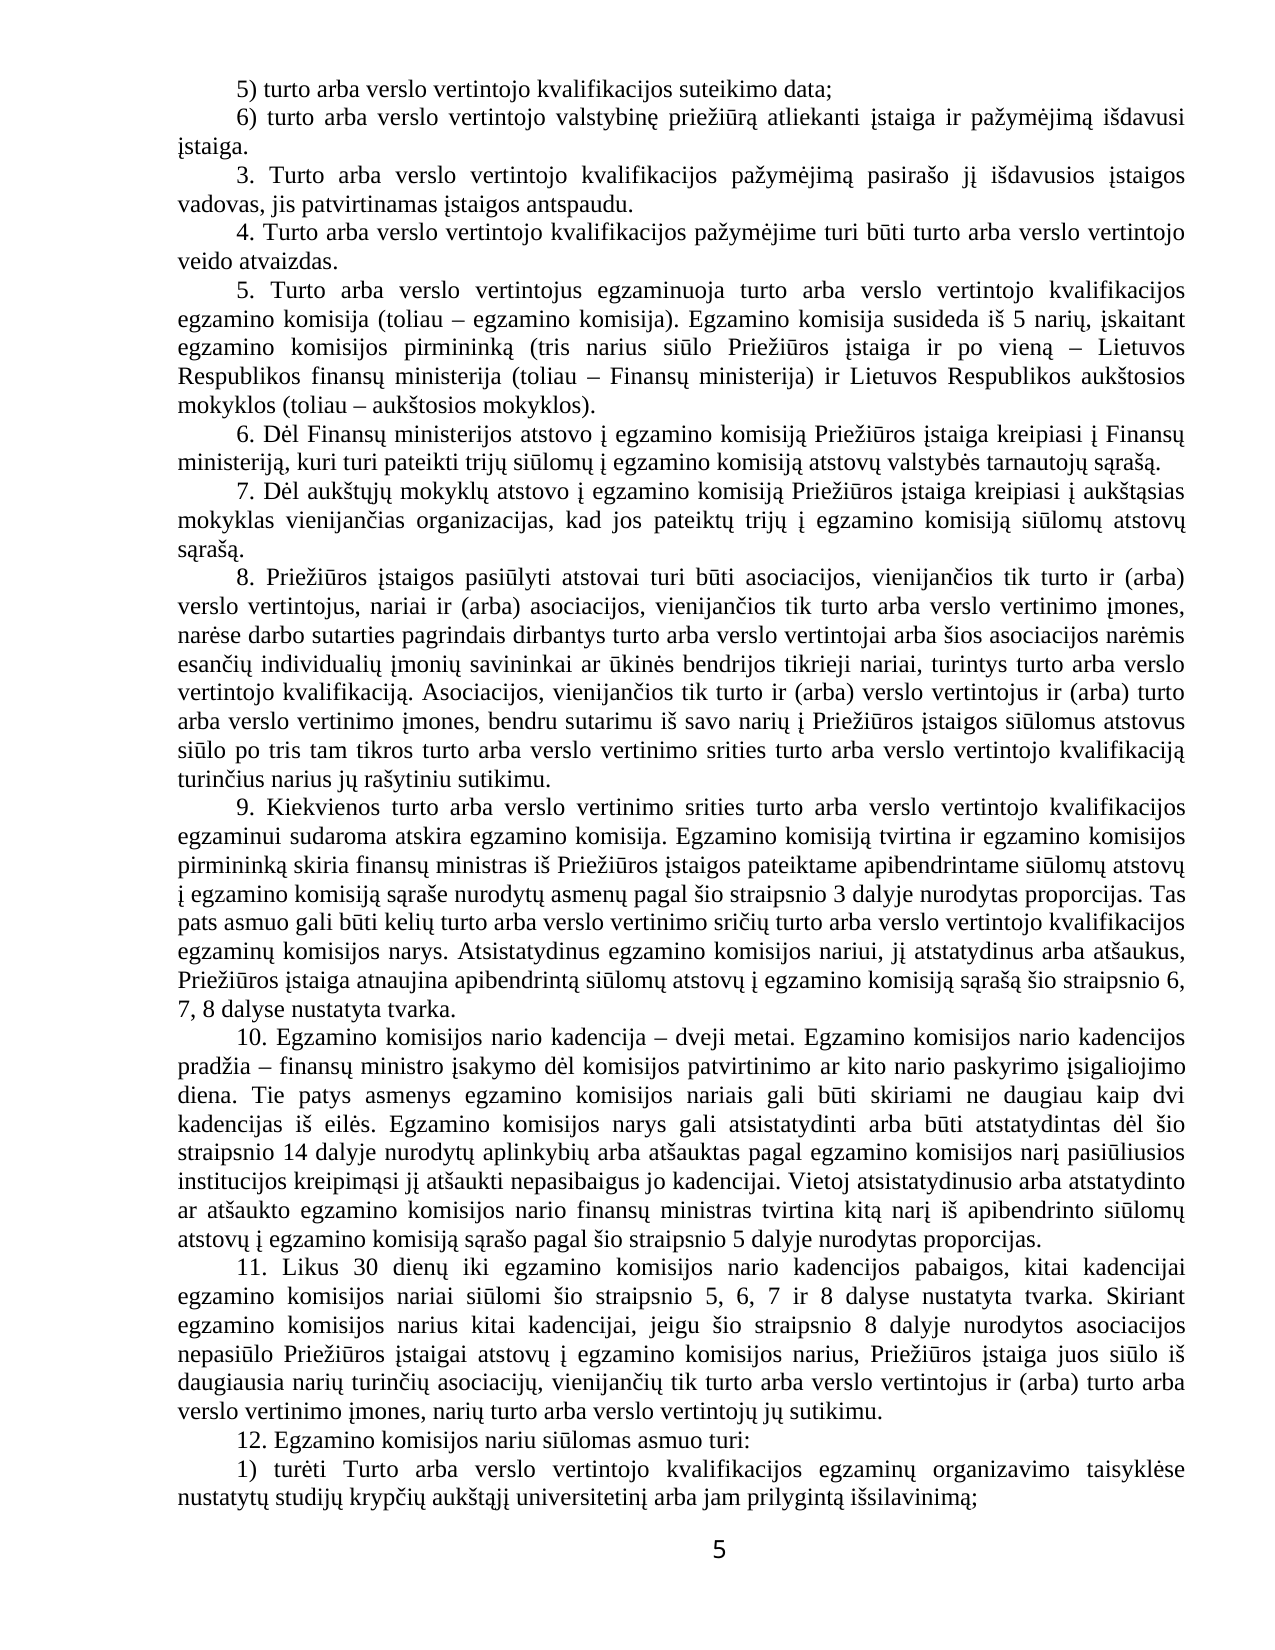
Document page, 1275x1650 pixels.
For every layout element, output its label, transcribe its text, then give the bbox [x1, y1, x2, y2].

text 12. Egzamino komisijos nariu siūlomas asmuo turi: [177, 1425, 1186, 1454]
text 7. Dėl aukštųjų mokyklų atstovo į egzamino komisiją Priežiūros įstaiga kreipiasi į aukštąsias mokyklas vienijančias organizacijas, kad jos pateiktų trijų į egzamino komisiją siūlomų atstovų sąrašą. [177, 476, 1186, 562]
text 1) turėti Turto arba verslo vertintojo kvalifikacijos egzaminų organizavimo taisyklėse nustatytų studijų krypčių aukštąjį universitetinį arba jam prilygintą išsilavinimą; [177, 1454, 1186, 1511]
text 6) turto arba verslo vertintojo valstybinę priežiūrą atliekanti įstaiga ir pažymėjimą išdavusi įstaiga. [177, 102, 1186, 160]
text 8. Priežiūros įstaigos pasiūlyti atstovai turi būti asociacijos, vienijančios tik turto ir (arba) verslo vertintojus, nariai ir (arba) asociacijos, vienijančios tik turto arba verslo vertinimo įmones, narėse darbo sutarties pagrindais dirbantys turto arba verslo vertintojai arba šios asociacijos narėmis esančių individualių įmonių savininkai ar ūkinės bendrijos tikrieji nariai, turintys turto arba verslo vertintojo kvalifikaciją. Asociacijos, vienijančios tik turto ir (arba) verslo vertintojus ir (arba) turto arba verslo vertinimo įmones, bendru sutarimu iš savo narių į Priežiūros įstaigos siūlomus atstovus siūlo po tris tam tikros turto arba verslo vertinimo srities turto arba verslo vertintojo kvalifikaciją turinčius narius jų rašytiniu sutikimu. [177, 562, 1186, 792]
text 11. Likus 30 dienų iki egzamino komisijos nario kadencijos pabaigos, kitai kadencijai egzamino komisijos nariai siūlomi šio straipsnio 5, 6, 7 ir 8 dalyse nustatyta tvarka. Skiriant egzamino komisijos narius kitai kadencijai, jeigu šio straipsnio 8 dalyje nurodytos asociacijos nepasiūlo Priežiūros įstaigai atstovų į egzamino komisijos narius, Priežiūros įstaiga juos siūlo iš daugiausia narių turinčių asociacijų, vienijančių tik turto arba verslo vertintojus ir (arba) turto arba verslo vertinimo įmones, narių turto arba verslo vertintojų jų sutikimu. [177, 1252, 1186, 1425]
text 10. Egzamino komisijos nario kadencija – dveji metai. Egzamino komisijos nario kadencijos pradžia – finansų ministro įsakymo dėl komisijos patvirtinimo ar kito nario paskyrimo įsigaliojimo diena. Tie patys asmenys egzamino komisijos nariais gali būti skiriami ne daugiau kaip dvi kadencijas iš eilės. Egzamino komisijos narys gali atsistatydinti arba būti atstatydintas dėl šio straipsnio 14 dalyje nurodytų aplinkybių arba atšauktas pagal egzamino komisijos narį pasiūliusios institucijos kreipimąsi jį atšaukti nepasibaigus jo kadencijai. Vietoj atsistatydinusio arba atstatydinto ar atšaukto egzamino komisijos nario finansų ministras tvirtina kitą narį iš apibendrinto siūlomų atstovų į egzamino komisiją sąrašo pagal šio straipsnio 5 dalyje nurodytas proporcijas. [177, 1022, 1186, 1252]
text 6. Dėl Finansų ministerijos atstovo į egzamino komisiją Priežiūros įstaiga kreipiasi į Finansų ministeriją, kuri turi pateikti trijų siūlomų į egzamino komisiją atstovų valstybės tarnautojų sąrašą. [177, 419, 1186, 476]
text 4. Turto arba verslo vertintojo kvalifikacijos pažymėjime turi būti turto arba verslo vertintojo veido atvaizdas. [177, 217, 1186, 275]
text 9. Kiekvienos turto arba verslo vertinimo srities turto arba verslo vertintojo kvalifikacijos egzaminui sudaroma atskira egzamino komisija. Egzamino komisiją tvirtina ir egzamino komisijos pirmininką skiria finansų ministras iš Priežiūros įstaigos pateiktame apibendrintame siūlomų atstovų į egzamino komisiją sąraše nurodytų asmenų pagal šio straipsnio 3 dalyje nurodytas proporcijas. Tas pats asmuo gali būti kelių turto arba verslo vertinimo sričių turto arba verslo vertintojo kvalifikacijos egzaminų komisijos narys. Atsistatydinus egzamino komisijos nariui, jį atstatydinus arba atšaukus, Priežiūros įstaiga atnaujina apibendrintą siūlomų atstovų į egzamino komisiją sąrašą šio straipsnio 6, 7, 8 dalyse nustatyta tvarka. [177, 792, 1186, 1022]
text 5) turto arba verslo vertintojo kvalifikacijos suteikimo data; [177, 74, 1186, 102]
text 5. Turto arba verslo vertintojus egzaminuoja turto arba verslo vertintojo kvalifikacijos egzamino komisija (toliau – egzamino komisija). Egzamino komisija susideda iš 5 narių, įskaitant egzamino komisijos pirmininką (tris narius siūlo Priežiūros įstaiga ir po vieną – Lietuvos Respublikos finansų ministerija (toliau – Finansų ministerija) ir Lietuvos Respublikos aukštosios mokyklos (toliau – aukštosios mokyklos). [177, 275, 1186, 419]
text 3. Turto arba verslo vertintojo kvalifikacijos pažymėjimą pasirašo jį išdavusios įstaigos vadovas, jis patvirtinamas įstaigos antspaudu. [177, 160, 1186, 217]
